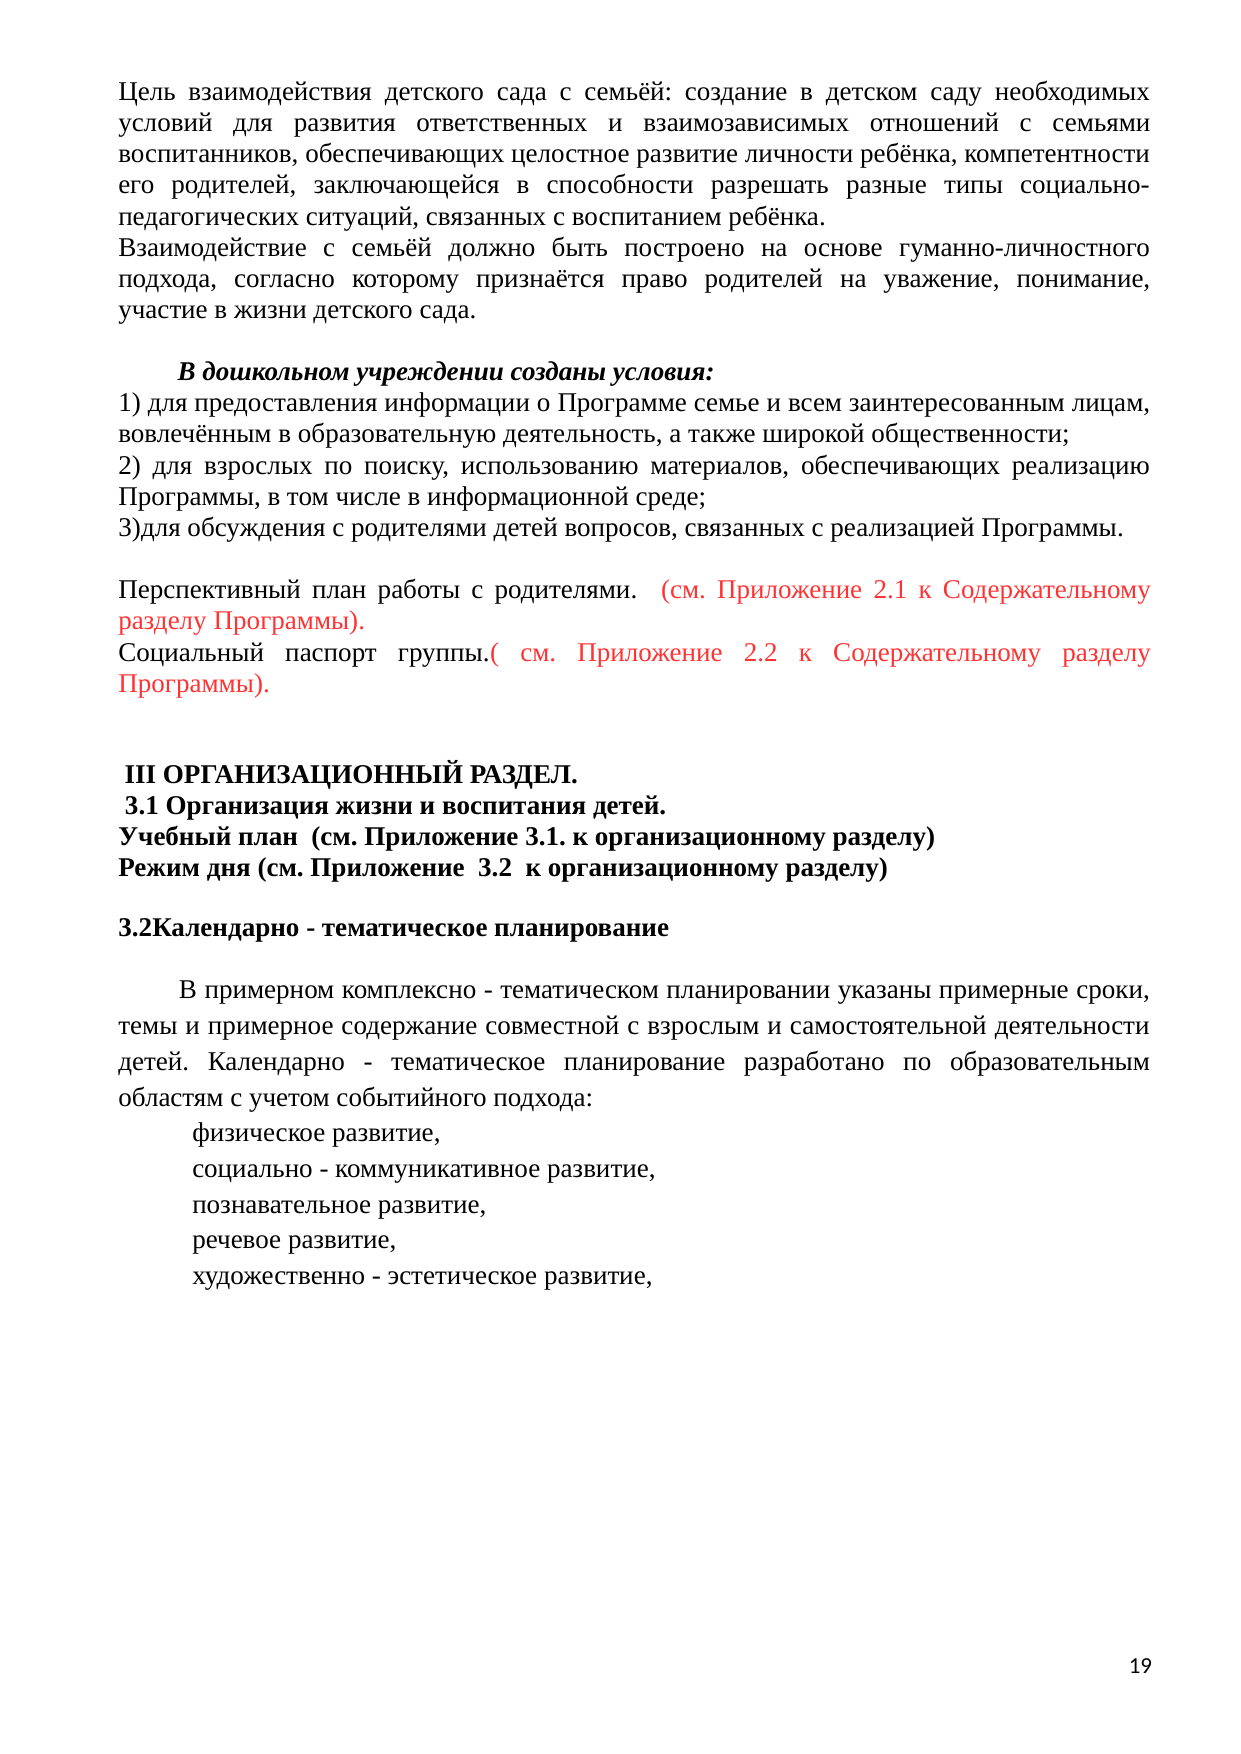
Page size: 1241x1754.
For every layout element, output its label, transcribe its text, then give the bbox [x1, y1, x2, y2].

text 1) для предоставления информации о Программе семье и всем заинтересованным лицам, вовлечённым в образовательную деятельность, а также широкой общественности; [118, 386, 1152, 449]
text художественно - эстетическое развитие, [118, 1259, 1152, 1290]
text Взаимодействие с семьёй должно быть построено на основе гуманно-личностного подхода, согласно которому признаётся право родителей на уважение, понимание, участие в жизни детского сада. [118, 231, 1152, 324]
text 2) для взрослых по поиску, использованию материалов, обеспечивающих реализацию Программы, в том числе в информационной среде; [118, 449, 1152, 511]
text социально - коммуникативное развитие, [118, 1152, 1152, 1183]
text познавательное развитие, [118, 1188, 1152, 1219]
list для обсуждения с родителями детей вопросов, связанных с реализацией Программы. [118, 511, 1152, 542]
text 3.1 Организация жизни и воспитания детей. [118, 789, 1152, 820]
list Календарно - тематическое планирование [118, 911, 1152, 942]
text Цель взаимодействия детского сада с семьёй: создание в детском саду необходимых условий для развития ответственных и взаимозависимых отношений с семьями воспитанников, обеспечивающих целостное развитие личности ребёнка, компетентности его родителей, заключающейся в способности разрешать разные типы социально-педагогических ситуаций, связанных с воспитанием ребёнка. [118, 75, 1152, 231]
text Перспективный план работы с родителями. (см. Приложение 2.1 к Содержательному разделу Программы). [118, 573, 1152, 636]
text В примерном комплексно - тематическом планировании указаны примерные сроки, темы и примерное содержание совместной с взрослым и самостоятельной деятельности детей. Календарно - тематическое планирование разработано по образовательным областям с учетом событийного подхода: [118, 973, 1152, 1112]
text Режим дня (см. Приложение 3.2 к организационному разделу) [118, 851, 1152, 882]
text физическое развитие, [118, 1116, 1152, 1147]
text речевое развитие, [118, 1223, 1152, 1255]
text В дошкольном учреждении созданы условия: [177, 355, 1152, 386]
text Учебный план (см. Приложение 3.1. к организационному разделу) [118, 820, 1152, 851]
text III ОРГАНИЗАЦИОННЫЙ РАЗДЕЛ. [118, 758, 1152, 789]
text Социальный паспорт группы.( см. Приложение 2.2 к Содержательному разделу Программы). [118, 636, 1152, 698]
